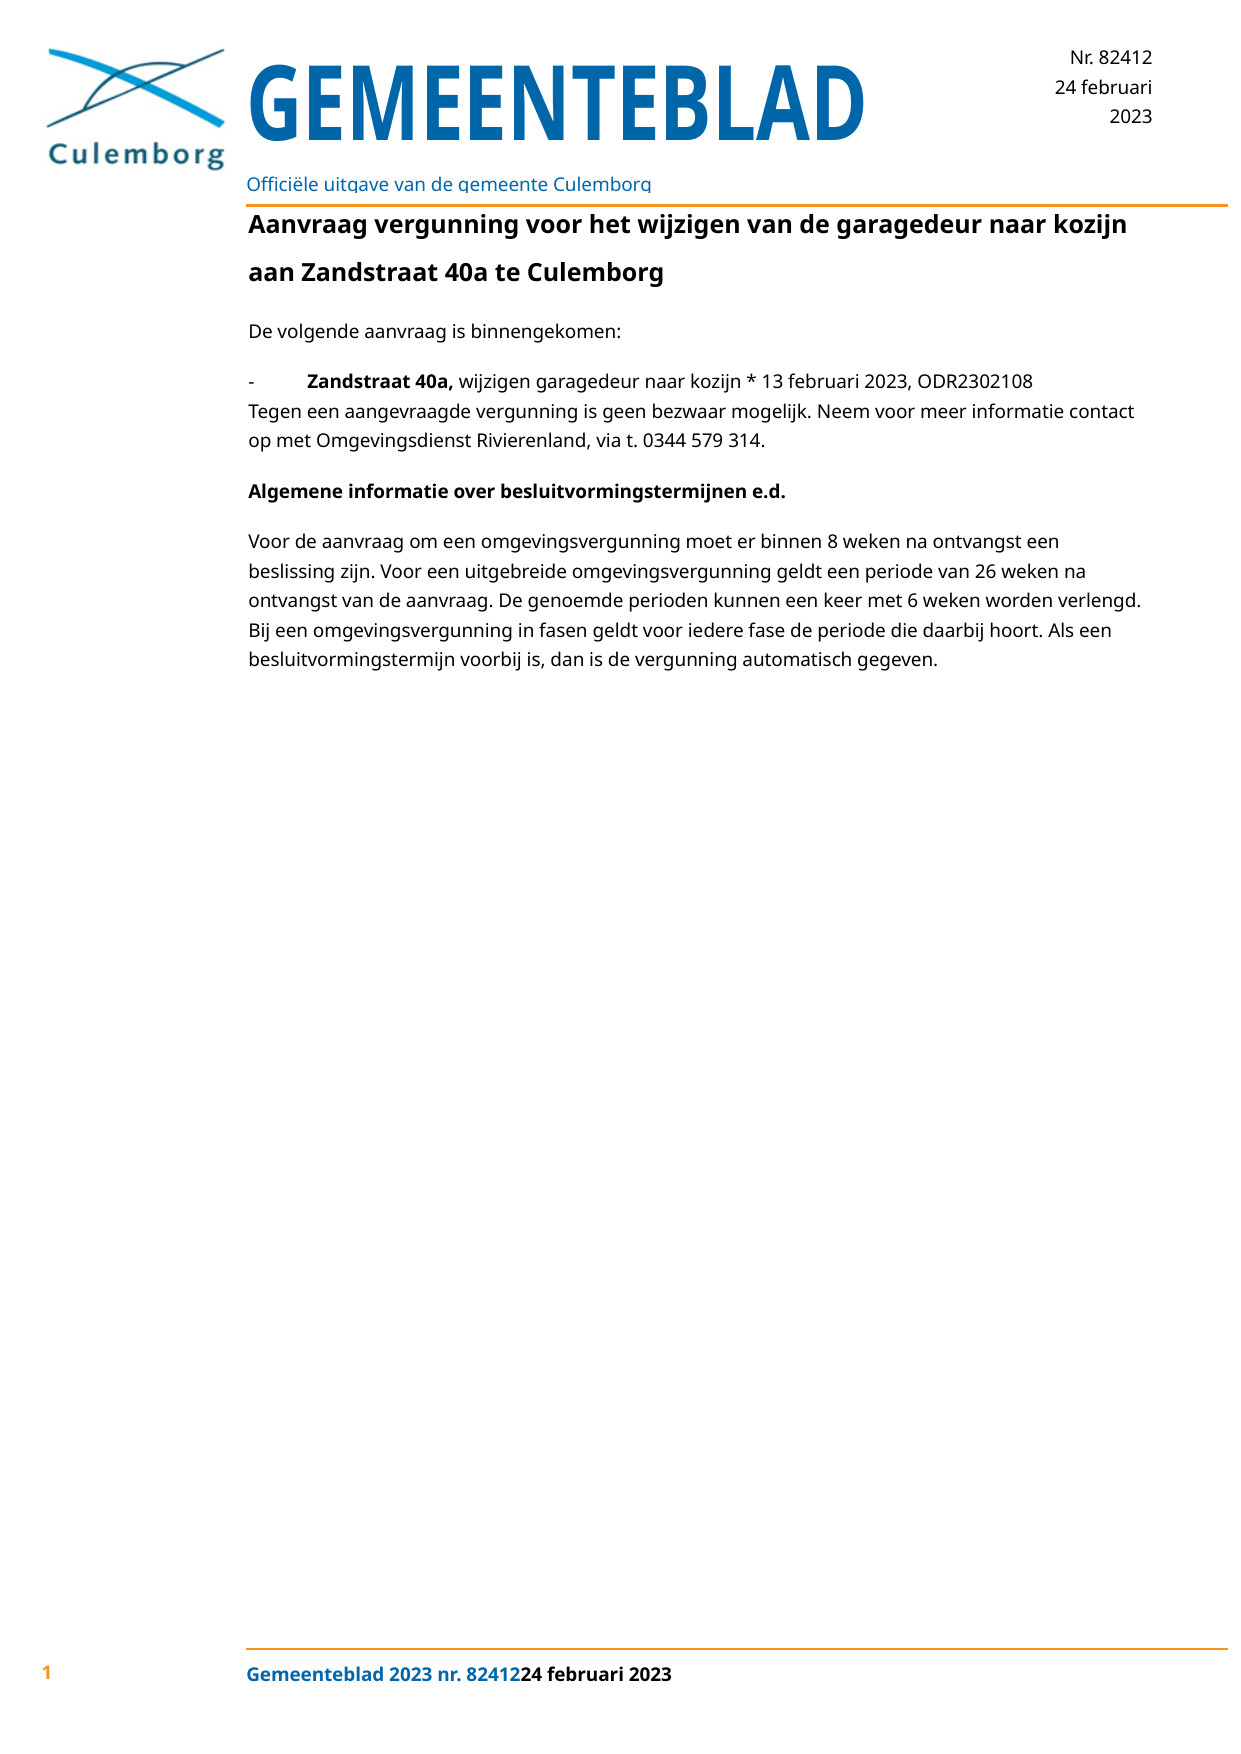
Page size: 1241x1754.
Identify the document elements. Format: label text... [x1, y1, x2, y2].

text De volgende aanvraag is binnengekomen: [248, 318, 1152, 344]
text Algemene informatie over besluitvormingstermijnen e.d. [248, 478, 1152, 504]
text Voor de aanvraag om een omgevingsvergunning moet er binnen 8 weken na ontvangst een beslissing zijn. Voor een uitgebreide omgevingsvergunning geldt een periode van 26 weken na ontvangst van de aanvraag. De genoemde perioden kunnen een keer met 6 weken worden verlengd. Bij een omgevingsvergunning in fasen geldt voor iedere fase de periode die daarbij hoort. Als een besluitvormingstermijn voorbij is, dan is de vergunning automatisch gegeven. [248, 528, 1152, 672]
text Tegen een aangevraagde vergunning is geen bezwaar mogelijk. Neem voor meer informatie contact op met Omgevingsdienst Rivierenland, via t. 0344 579 314. [248, 398, 1152, 453]
list Zandstraat 40a, wijzigen garagedeur naar kozijn * 13 februari 2023, ODR2302108 [248, 368, 1152, 394]
text Aanvraag vergunning voor het wijzigen van de garagedeur naar kozijn aan Zandstraat 40a te Culemborg [248, 207, 1152, 288]
picture [41, 47, 231, 172]
